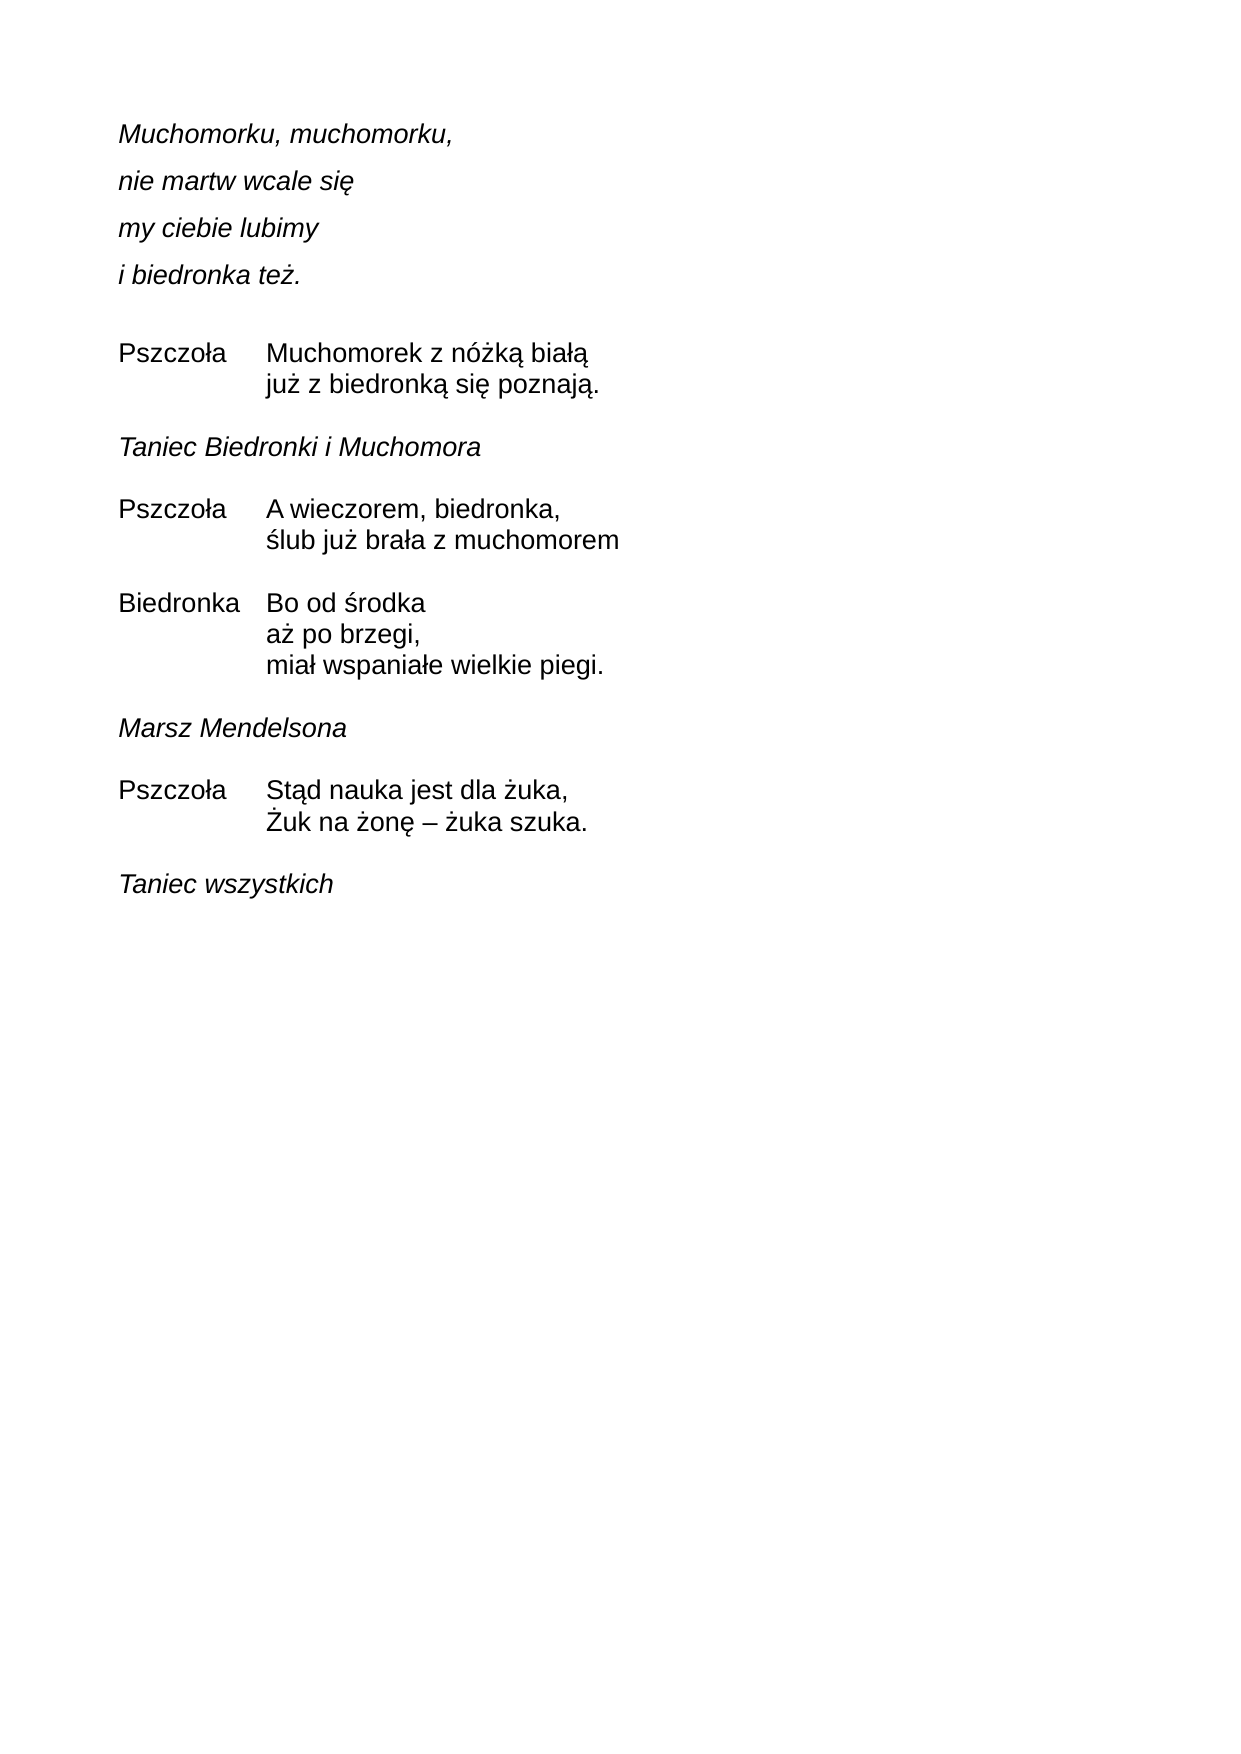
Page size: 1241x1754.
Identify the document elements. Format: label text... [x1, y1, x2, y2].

text Pszczoła A wieczorem, biedronka, [118, 493, 1122, 524]
text ślub już brała z muchomorem [118, 524, 1122, 556]
text Pszczoła Muchomorek z nóżką białą [118, 337, 1122, 368]
text nie martw wcale się [118, 165, 1122, 196]
text Muchomorku, muchomorku, [118, 118, 1122, 149]
text my ciebie lubimy [118, 212, 1122, 243]
text już z biedronką się poznają. [118, 368, 1122, 399]
text Marsz Mendelsona [118, 712, 1122, 743]
text Żuk na żonę – żuka szuka. [118, 806, 1122, 837]
text aż po brzegi, [118, 618, 1122, 649]
text Taniec Biedronki i Muchomora [118, 431, 1122, 462]
text miał wspaniałe wielkie piegi. [118, 649, 1122, 681]
text Biedronka Bo od środka [118, 587, 1122, 618]
text i biedronka też. [118, 259, 1122, 290]
text Pszczoła Stąd nauka jest dla żuka, [118, 774, 1122, 806]
text Taniec wszystkich [118, 868, 1122, 899]
